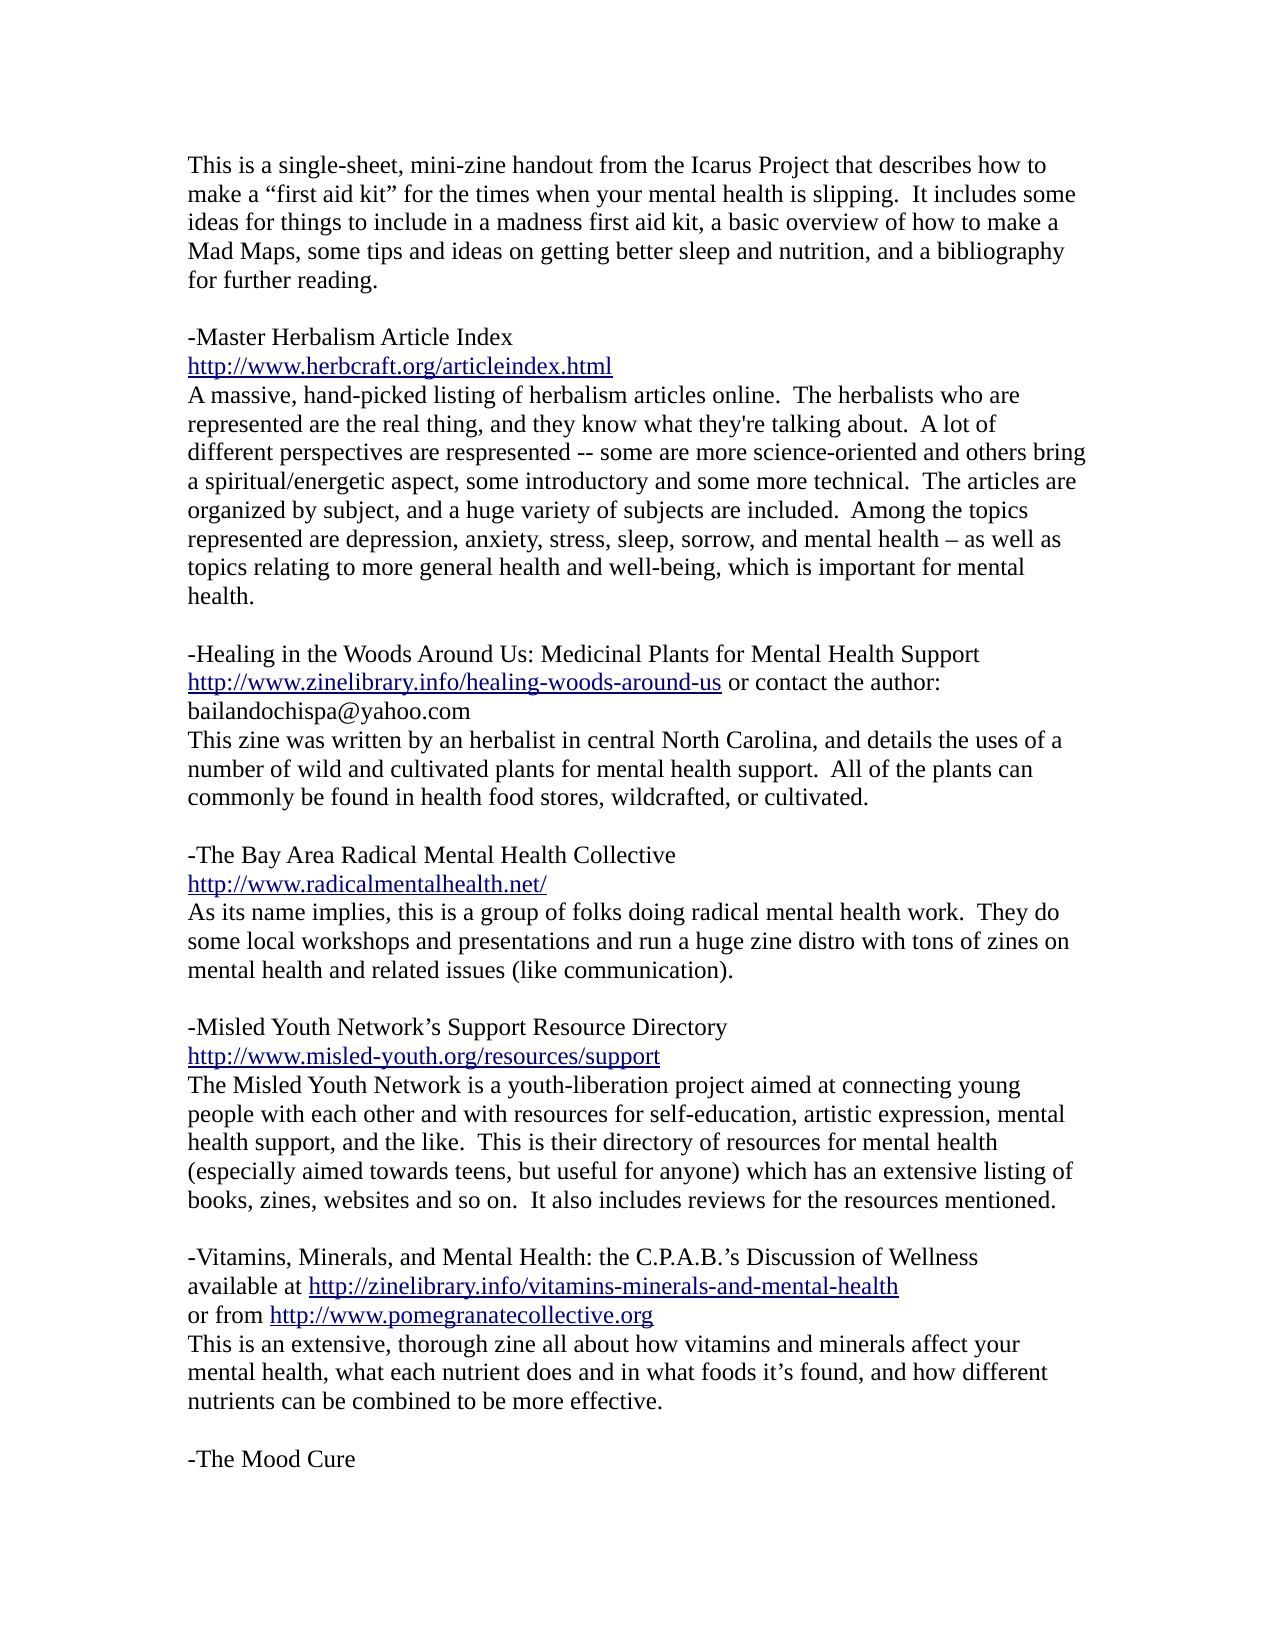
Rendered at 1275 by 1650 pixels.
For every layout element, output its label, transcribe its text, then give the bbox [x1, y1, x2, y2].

text -Master Herbalism Article Index [187, 322, 1087, 351]
text -Vitamins, Minerals, and Mental Health: the C.P.A.B.’s Discussion of Wellness [187, 1242, 1087, 1271]
text http://www.misled-youth.org/resources/support [187, 1041, 1087, 1070]
text http://www.radicalmentalhealth.net/ [187, 869, 1087, 897]
text available at http://zinelibrary.info/vitamins-minerals-and-mental-health [187, 1271, 1087, 1300]
text -The Bay Area Radical Mental Health Collective [187, 840, 1087, 869]
text http://www.zinelibrary.info/healing-woods-around-us or contact the author: bailandochispa@yahoo.com [187, 667, 1087, 725]
text -Misled Youth Network’s Support Resource Directory [187, 1012, 1087, 1041]
text As its name implies, this is a group of folks doing radical mental health work. They do some local workshops and presentations and run a huge zine distro with tons of zines on mental health and related issues (like communication). [187, 897, 1087, 984]
text This is a single-sheet, mini-zine handout from the Icarus Project that describes how to make a “first aid kit” for the times when your mental health is slipping. It includes some ideas for things to include in a madness first aid kit, a basic overview of how to make a Mad Maps, some tips and ideas on getting better sleep and nutrition, and a bibliography for further reading. [187, 150, 1087, 294]
text -The Mood Cure [187, 1444, 1087, 1472]
text The Misled Youth Network is a youth-liberation project aimed at connecting young people with each other and with resources for self-education, artistic expression, mental health support, and the like. This is their directory of resources for mental health (especially aimed towards teens, but useful for anyone) which has an extensive listing of books, zines, websites and so on. It also includes reviews for the resources mentioned. [187, 1070, 1087, 1214]
text A massive, hand-picked listing of herbalism articles online. The herbalists who are represented are the real thing, and they know what they're talking about. A lot of different perspectives are respresented -- some are more science-oriented and others bring a spiritual/energetic aspect, some introductory and some more technical. The articles are organized by subject, and a huge variety of subjects are included. Among the topics represented are depression, anxiety, stress, sleep, sorrow, and mental health – as well as topics relating to more general health and well-being, which is important for mental health. [187, 380, 1087, 610]
text or from http://www.pomegranatecollective.org [187, 1300, 1087, 1329]
text This zine was written by an herbalist in central North Carolina, and details the uses of a number of wild and cultivated plants for mental health support. All of the plants can commonly be found in health food stores, wildcrafted, or cultivated. [187, 725, 1087, 811]
text This is an extensive, thorough zine all about how vitamins and minerals affect your mental health, what each nutrient does and in what foods it’s found, and how different nutrients can be combined to be more effective. [187, 1329, 1087, 1415]
text http://www.herbcraft.org/articleindex.html [187, 351, 1087, 380]
text -Healing in the Woods Around Us: Medicinal Plants for Mental Health Support [187, 639, 1087, 667]
